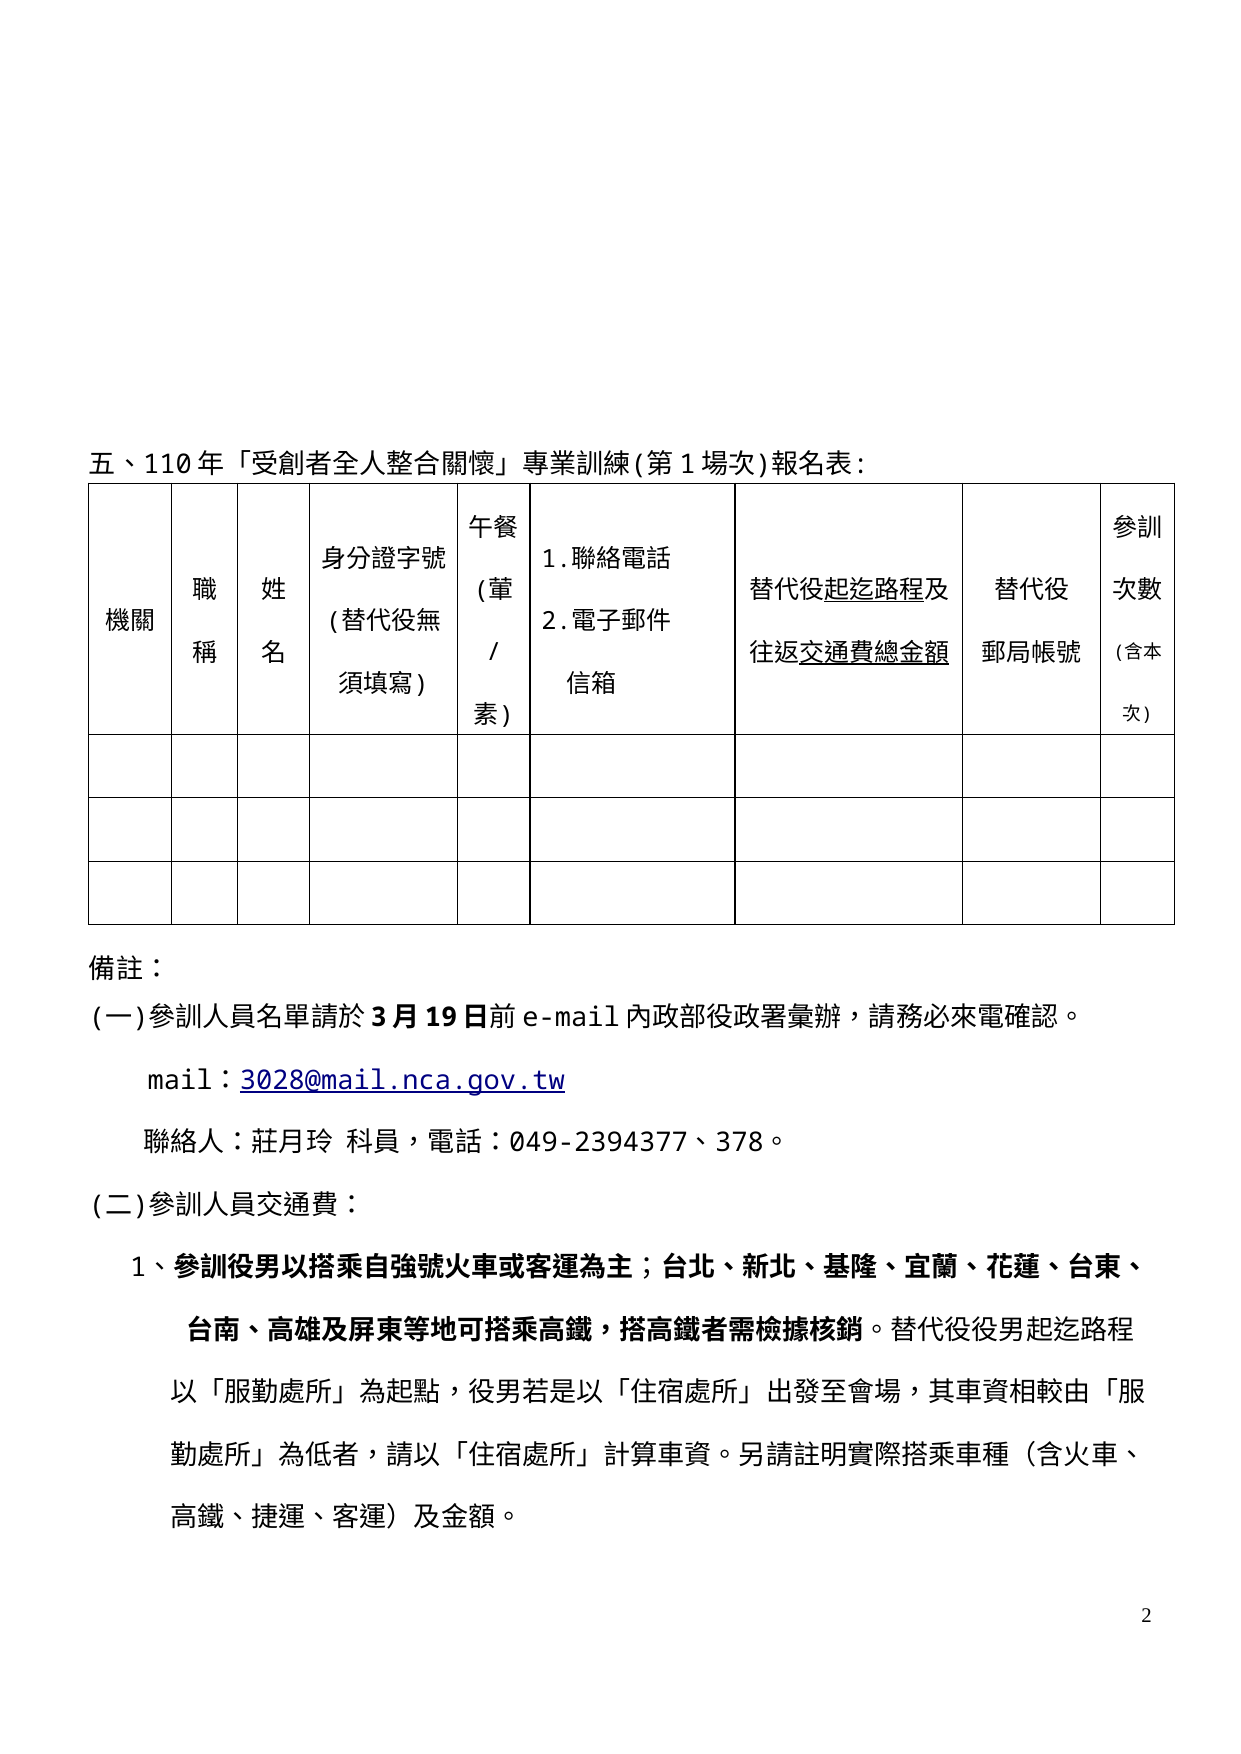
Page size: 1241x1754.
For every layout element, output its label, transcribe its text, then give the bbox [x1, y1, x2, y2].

table_cell [963, 735, 1100, 797]
table_header 職稱 [172, 484, 237, 733]
table_cell [1101, 862, 1174, 924]
table_header 午餐(葷/素) [458, 484, 529, 733]
table_cell [310, 735, 457, 797]
table_header 替代役起迄路程及往返交通費總金額 [736, 484, 962, 733]
table_cell [89, 798, 171, 861]
table_header 替代役 郵局帳號 [963, 484, 1100, 733]
table_cell [238, 798, 309, 861]
table_cell [238, 862, 309, 924]
text (二)參訓人員交通費： [89, 1161, 1152, 1223]
table_cell [963, 798, 1100, 861]
text 台南、高雄及屏東等地可搭乘高鐵，搭高鐵者需檢據核銷。替代役役男起迄路程以「服勤處所」為起點，役男若是以「住宿處所」出發至會場，其車資相較由「服勤處所」為低者，請以「住宿處所」計算車資。另請註明實際搭乘車種（含火車、高鐵、捷運、客運）及金額。 [89, 1286, 1152, 1536]
table_cell [736, 862, 962, 924]
text 備註： [89, 925, 1152, 988]
text 聯絡人：莊月玲 科員，電話：049-2394377、378。 [89, 1098, 1152, 1161]
table_cell [172, 735, 237, 797]
table_cell [1101, 798, 1174, 861]
table_header 姓名 [238, 484, 309, 733]
text 1、參訓役男以搭乘自強號火車或客運為主；台北、新北、基隆、宜蘭、花蓮、台東、 [114, 1223, 1152, 1286]
table_cell [736, 735, 962, 797]
table_cell [89, 735, 171, 797]
table_cell [531, 798, 734, 861]
table_cell [310, 798, 457, 861]
text 五、110年「受創者全人整合關懷」專業訓練(第1場次)報名表: [89, 439, 1152, 482]
table_cell [172, 862, 237, 924]
table_header 1.聯絡電話 2.電子郵件 信箱 [531, 484, 734, 733]
table_cell [172, 798, 237, 861]
text (一)參訓人員名單請於3月19日前e-mail內政部役政署彙辦，請務必來電確認。 [89, 988, 1152, 1036]
table_header 機關 [89, 484, 171, 733]
table_cell [1101, 735, 1174, 797]
table_cell [458, 862, 529, 924]
table_cell [458, 798, 529, 861]
table_cell [310, 862, 457, 924]
table_cell [963, 862, 1100, 924]
table_cell [458, 735, 529, 797]
table_cell [531, 735, 734, 797]
table_cell [89, 862, 171, 924]
table_cell [238, 735, 309, 797]
table_header 身分證字號 (替代役無須填寫) [310, 484, 457, 733]
table_cell [736, 798, 962, 861]
table_header 參訓 次數 (含本次) [1101, 484, 1174, 733]
text mail：3028@mail.nca.gov.tw [147, 1036, 1152, 1098]
table_cell [531, 862, 734, 924]
